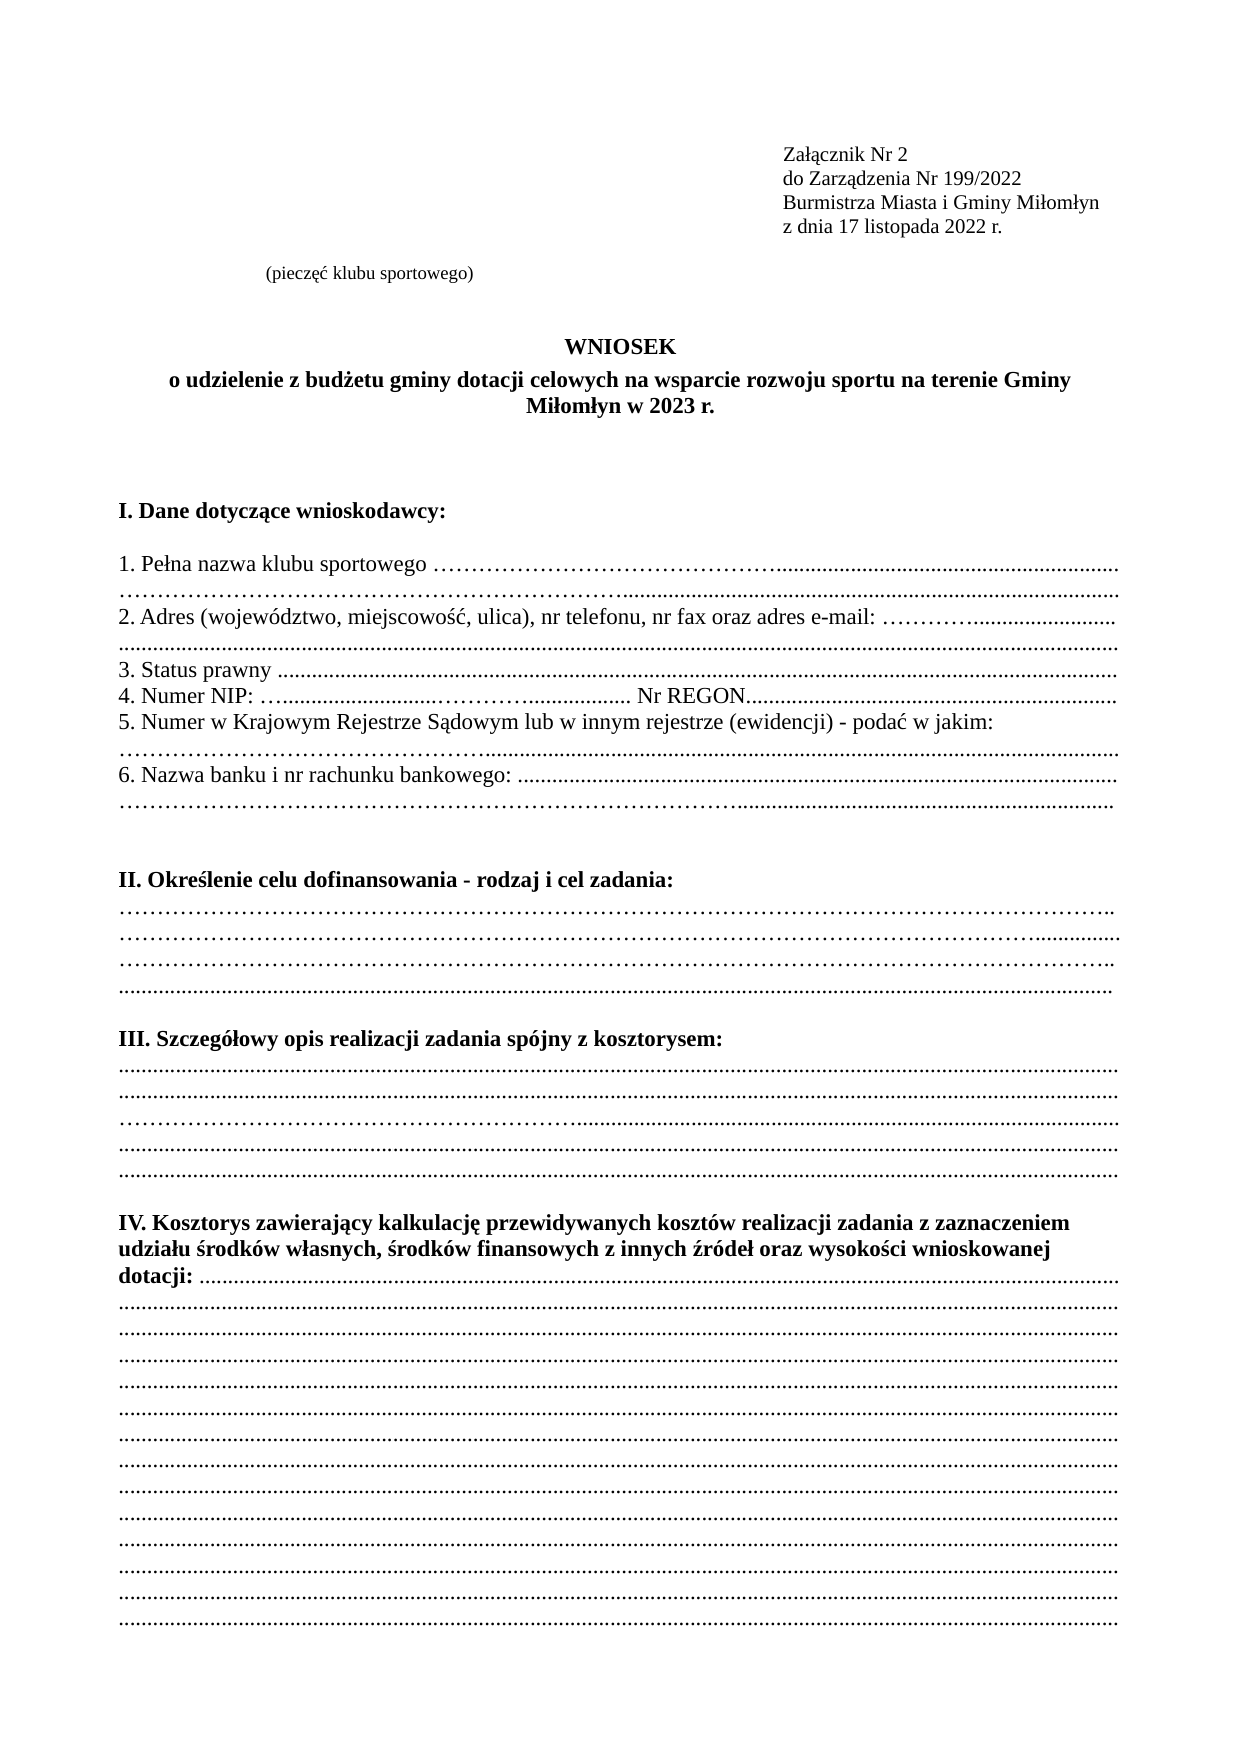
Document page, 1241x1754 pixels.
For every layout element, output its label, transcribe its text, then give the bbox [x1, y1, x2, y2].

text Załącznik Nr 2 [118, 118, 1122, 166]
text ............................................................................................................................................................................... [118, 1156, 1122, 1183]
text o udzielenie z budżetu gminy dotacji celowych na wsparcie rozwoju sportu na terenie Gminy Miłomłyn w 2023 r. [118, 366, 1122, 418]
text z dnia 17 listopada 2022 r. [192, 214, 1122, 238]
text .............................................................................................................................................................................. [118, 972, 1122, 998]
text ............................................................................................................................................................................... [118, 1288, 1122, 1314]
text I. Dane dotyczące wnioskodawcy: [118, 497, 1122, 524]
text ..................................................................................................................................................................................................................................................................................................................................................................................................................................................................................................................................................................................................................................................................................................................................................................................................................................................................................................................................................................................................................................................................................................................................................................................................................................................................................................................................................................................................................................................................................................................................................................................................................................................................................................................................................................................................................................................................................................................................................................................................... [118, 1341, 1122, 1631]
text 6. Nazwa banku i nr rachunku bankowego: ......................................................................................................... ……………………………………………………………………….................................................................. [118, 761, 1122, 814]
text ............................................................................................................................................................................... [118, 1314, 1122, 1341]
text ………………………………………………………………………………………………………………….. [118, 946, 1122, 972]
text 5. Numer w Krajowym Rejestrze Sądowym lub w innym rejestrze (ewidencji) - podać w jakim: …………………………………………............................................................................................................... [118, 708, 1122, 761]
text 4. Numer NIP: …...........................………….................. Nr REGON................................................................. [118, 682, 1122, 708]
text Burmistrza Miasta i Gminy Miłomłyn [192, 190, 1122, 214]
subtitle WNIOSEK [118, 333, 1122, 359]
text IV. Kosztorys zawierający kalkulację przewidywanych kosztów realizacji zadania z zaznaczeniem udziału środków własnych, środków finansowych z innych źródeł oraz wysokości wnioskowanej dotacji: ................................................................................................................................................................. [118, 1209, 1122, 1288]
text 2. Adres (województwo, miejscowość, ulica), nr telefonu, nr fax oraz adres e-mail: …………......................... [118, 603, 1122, 629]
text 3. Status prawny ................................................................................................................................................... [118, 656, 1122, 682]
text ............................................................................................................................................................................... [118, 629, 1122, 656]
text ………………………………………………………………………………………………………………….. [118, 893, 1122, 919]
text III. Szczegółowy opis realizacji zadania spójny z kosztorysem: [118, 1024, 1122, 1051]
text ……………………………………………………............................................................................................... [118, 1104, 1122, 1130]
text .............................................................................................................................................................................................................................................................................................................................................................. [118, 1051, 1122, 1104]
text (pieczęć klubu sportowego) [192, 260, 1122, 284]
text …………………………………………………………………………………………………………............... [118, 919, 1122, 946]
text ............................................................................................................................................................................... [118, 1130, 1122, 1156]
text do Zarządzenia Nr 199/2022 [192, 166, 1122, 190]
text II. Określenie celu dofinansowania - rodzaj i cel zadania: [118, 866, 1122, 893]
text 1. Pełna nazwa klubu sportowego ………………………………………............................................................ …………………………………………………………....................................................................................... [118, 550, 1122, 603]
